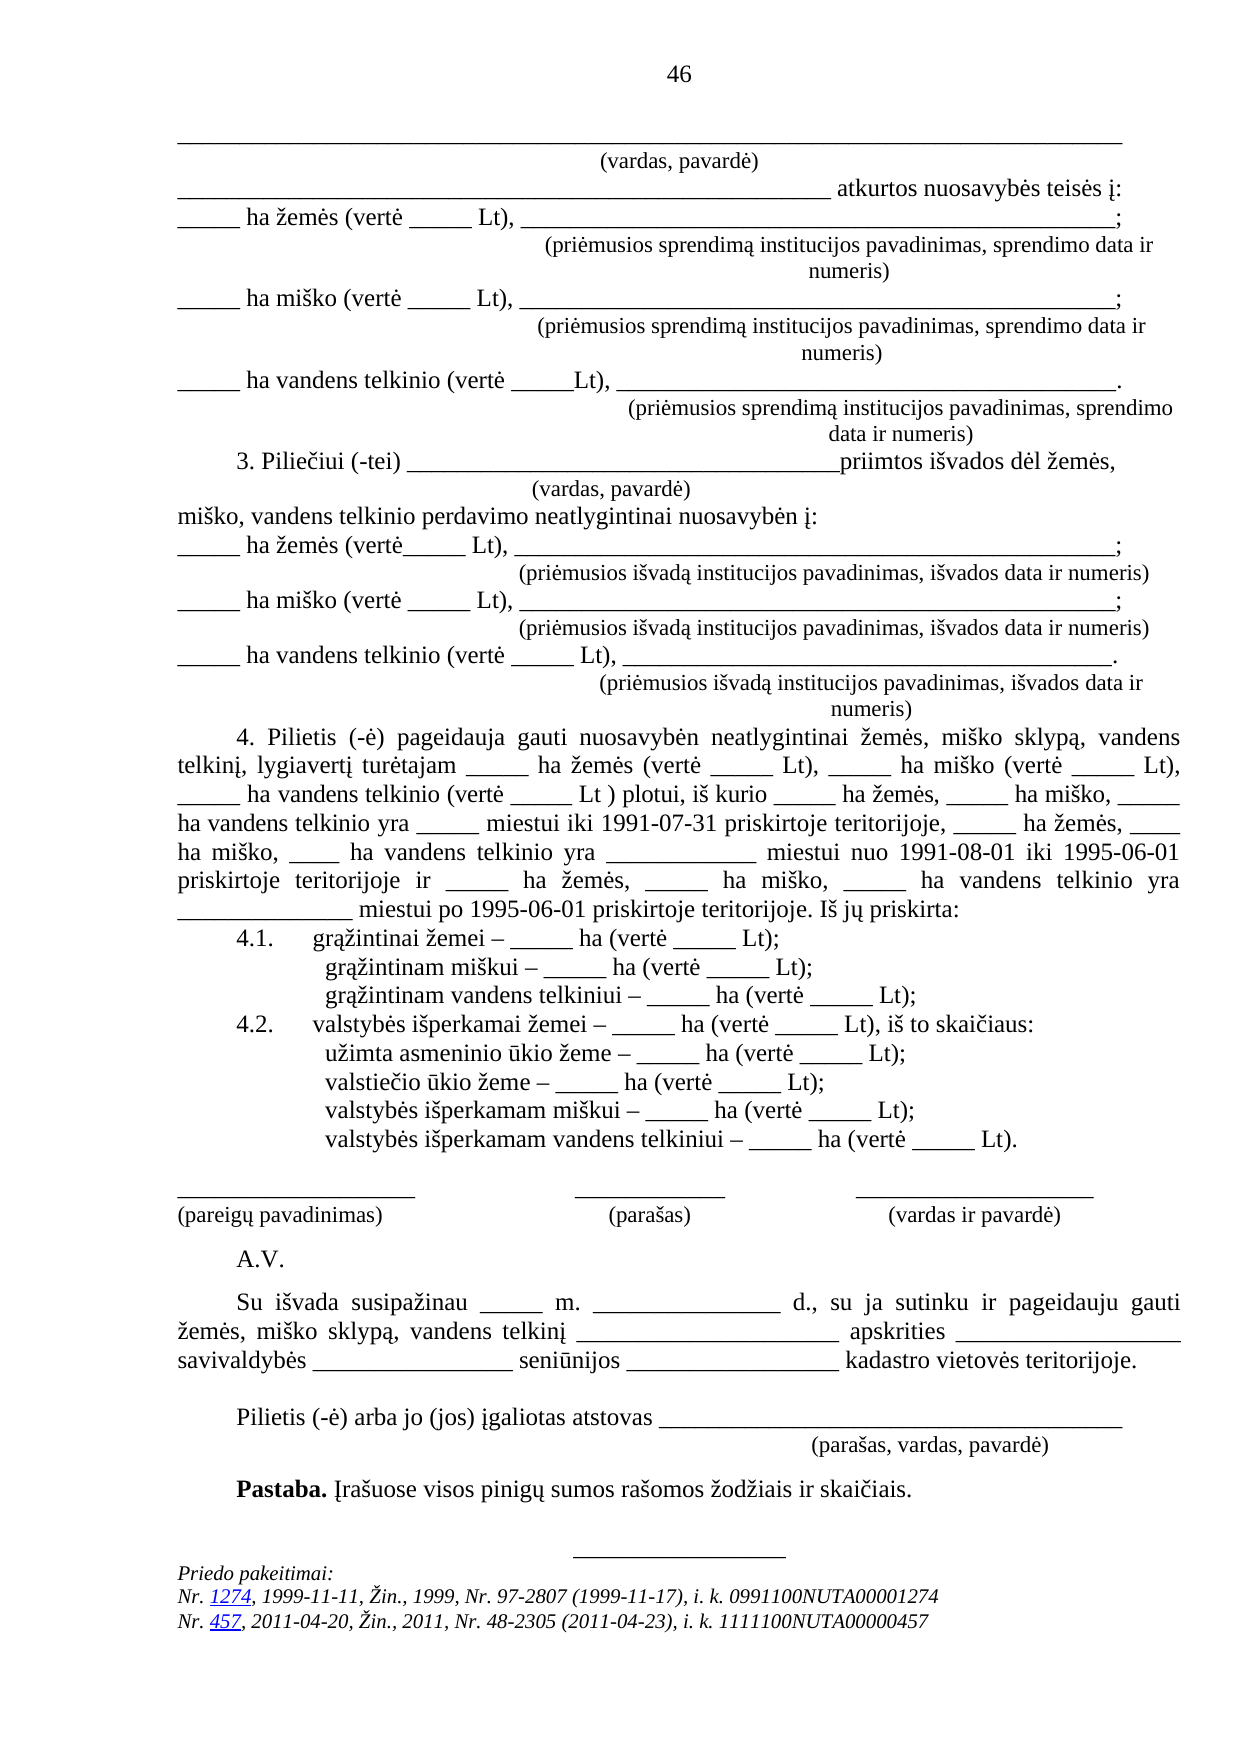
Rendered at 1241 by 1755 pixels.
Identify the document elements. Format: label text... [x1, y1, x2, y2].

text _____ ha žemės (vertė_____ Lt), ; [177, 530, 1181, 559]
text _____ ha vandens telkinio (vertė _____Lt), . [177, 365, 1181, 394]
text ___________________ ____________ ___________________ [177, 1172, 1181, 1201]
text (parašas, vardas, pavardė) [679, 1431, 1181, 1457]
text užimta asmeninio ūkio žeme – _____ ha (vertė _____ Lt); [325, 1038, 1181, 1067]
text _ atkurtos nuosavybės teisės į: [177, 173, 1181, 202]
text 3. Piliečiui (-tei) priimtos išvados dėl žemės, [177, 446, 1181, 475]
text (priėmusios išvadą institucijos pavadinimas, išvados data ir numeris) [487, 559, 1181, 585]
text valstybės išperkamam miškui – _____ ha (vertė _____ Lt); [325, 1096, 1181, 1124]
text (pareigų pavadinimas) (parašas) (vardas ir pavardė) [177, 1201, 1181, 1227]
text (priėmusios išvadą institucijos pavadinimas, išvados data ir numeris) [487, 614, 1181, 640]
text _____ ha miško (vertė _____ Lt), ; [177, 283, 1181, 312]
text grąžintinam miškui – _____ ha (vertė _____ Lt); [325, 952, 1181, 981]
text Nr. 1274, 1999-11-11, Žin., 1999, Nr. 97-2807 (1999-11-17), i. k. 0991100NUTA00001274 [177, 1584, 1181, 1608]
text Priedo pakeitimai: [177, 1560, 1181, 1584]
text 4.1. grąžintinai žemei – _____ ha (vertė _____ Lt); [177, 923, 1181, 952]
text Su išvada susipažinau _____ m. _______________ d., su ja sutinku ir pageidauju gauti žemės, miško sklypą, vandens telkinį _____________________ apskrities __________________ savivaldybės ________________ seniūnijos _________________ kadastro vietovės teritorijoje. [177, 1287, 1181, 1373]
text Nr. 457, 2011-04-20, Žin., 2011, Nr. 48-2305 (2011-04-23), i. k. 1111100NUTA00000457 [177, 1608, 1181, 1633]
text 4. Pilietis (-ė) pageidauja gauti nuosavybėn neatlygintinai žemės, miško sklypą, vandens telkinį, lygiavertį turėtajam _____ ha žemės (vertė _____ Lt), _____ ha miško (vertė _____ Lt), _____ ha vandens telkinio (vertė _____ Lt ) plotui, iš kurio _____ ha žemės, _____ ha miško, _____ ha vandens telkinio yra _____ miestui iki 1991-07-31 priskirtoje teritorijoje, _____ ha žemės, ____ ha miško, ____ ha vandens telkinio yra ____________ miestui nuo 1991-08-01 iki 1995-06-01 priskirtoje teritorijoje ir _____ ha žemės, _____ ha miško, _____ ha vandens telkinio yra ______________ miestui po 1995-06-01 priskirtoje teritorijoje. Iš jų priskirta: [177, 722, 1181, 923]
text (vardas, pavardė) [177, 147, 1181, 173]
text valstybės išperkamam vandens telkiniui – _____ ha (vertė _____ Lt). [325, 1124, 1181, 1153]
text 4.2. valstybės išperkamai žemei – _____ ha (vertė _____ Lt), iš to skaičiaus: [177, 1009, 1181, 1038]
text miško, vandens telkinio perdavimo neatlygintinai nuosavybėn į: [177, 501, 1181, 530]
text (priėmusios sprendimą institucijos pavadinimas, sprendimo data ir numeris) [517, 231, 1181, 283]
text (priėmusios išvadą institucijos pavadinimas, išvados data ir numeris) [561, 669, 1181, 722]
text Pastaba. Įrašuose visos pinigų sumos rašomos žodžiais ir skaičiais. [177, 1474, 1181, 1503]
text _ [177, 118, 1181, 147]
text grąžintinam vandens telkiniui – _____ ha (vertė _____ Lt); [325, 981, 1181, 1009]
text (vardas, pavardė) [532, 475, 1181, 501]
text valstiečio ūkio žeme – _____ ha (vertė _____ Lt); [325, 1067, 1181, 1096]
text (priėmusios sprendimą institucijos pavadinimas, sprendimo data ir numeris) [620, 394, 1181, 446]
text Pilietis (-ė) arba jo (jos) įgaliotas atstovas [177, 1402, 1181, 1431]
text (priėmusios sprendimą institucijos pavadinimas, sprendimo data ir numeris) [502, 312, 1181, 365]
text _____ ha miško (vertė _____ Lt), ; [177, 585, 1181, 614]
text _________________ [177, 1532, 1181, 1560]
text A.V. [177, 1244, 1181, 1273]
text _____ ha žemės (vertė _____ Lt), ; [177, 202, 1181, 231]
text _____ ha vandens telkinio (vertė _____ Lt), . [177, 640, 1181, 669]
